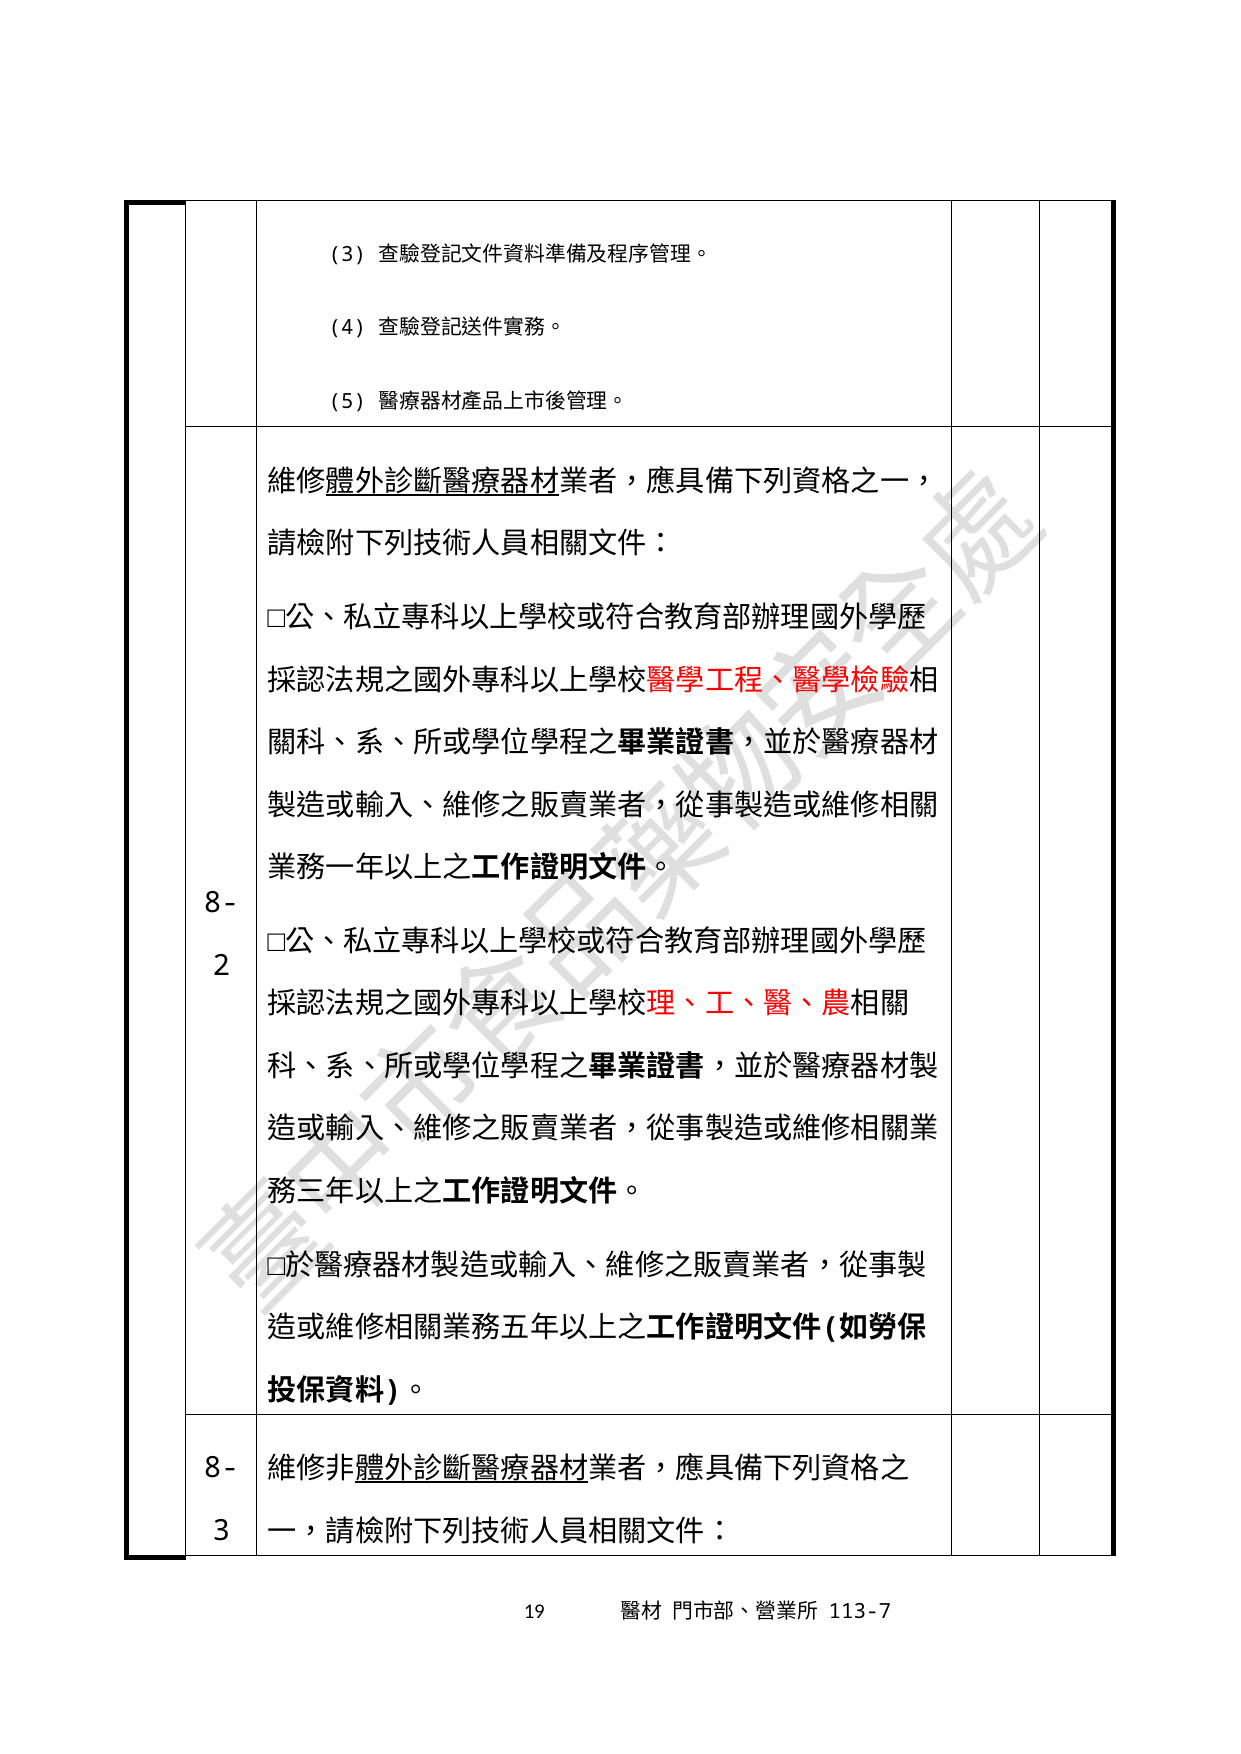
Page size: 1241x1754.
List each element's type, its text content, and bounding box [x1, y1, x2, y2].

table_cell [973, 548, 987, 563]
table_cell [186, 201, 256, 426]
table_cell 8-3 [186, 1415, 256, 1555]
table_cell [952, 545, 1039, 1414]
table_cell [1040, 1415, 1111, 1555]
table_cell 醫療器材輸入業者，應具備下列各款資格，請檢附下列技術人員相關文件： □公、私立專科以上學校或符合教育部辦理國外學歷採認法規之國外專科以上學校之畢業證書。 □於醫療器材製造業或販賣業，從事醫療器材製造或醫療器材查驗登記文件資料準備、程序管理及送件實務相關業務一年以上之工作證明文件。 □五年內接受至少二十小時之教育訓練證明文件；其教育訓練包括下列課程： 我國醫療器材相關法令。 醫療器材產品製造品質管理系統。 查驗登記文件資料準備及程序管理。 查驗登記送件實務。 醫療器材產品上市後管理。 [257, 201, 951, 426]
table_cell [1040, 427, 1111, 1414]
table_cell [952, 427, 1039, 573]
table_cell 維修體外診斷醫療器材業者，應具備下列資格之一，請檢附下列技術人員相關文件： □公、私立專科以上學校或符合教育部辦理國外學歷採認法規之國外專科以上學校醫學工程、醫學檢驗相關科、系、所或學位學程之畢業證書，並於醫療器材製造或輸入、維修之販賣業者，從事製造或維修相關業務一年以上之工作證明文件。 □公、私立專科以上學校或符合教育部辦理國外學歷採認法規之國外專科以上學校理、工、醫、農相關科、系、所或學位學程之畢業證書，並於醫療器材製造或輸入、維修之販賣業者，從事製造或維修相關業務三年以上之工作證明文件。 □於醫療器材製造或輸入、維修之販賣業者，從事製造或維修相關業務五年以上之工作證明文件(如勞保投保資料)。 [257, 427, 951, 1414]
table_cell 8-2 [186, 427, 256, 1414]
table_cell [952, 201, 1039, 426]
table_cell [952, 1415, 1039, 1555]
table_cell [129, 205, 185, 1555]
table_cell [952, 519, 958, 530]
table_cell 維修非體外診斷醫療器材業者，應具備下列資格之一，請檢附下列技術人員相關文件： [257, 1415, 951, 1555]
table_cell [1040, 201, 1111, 426]
